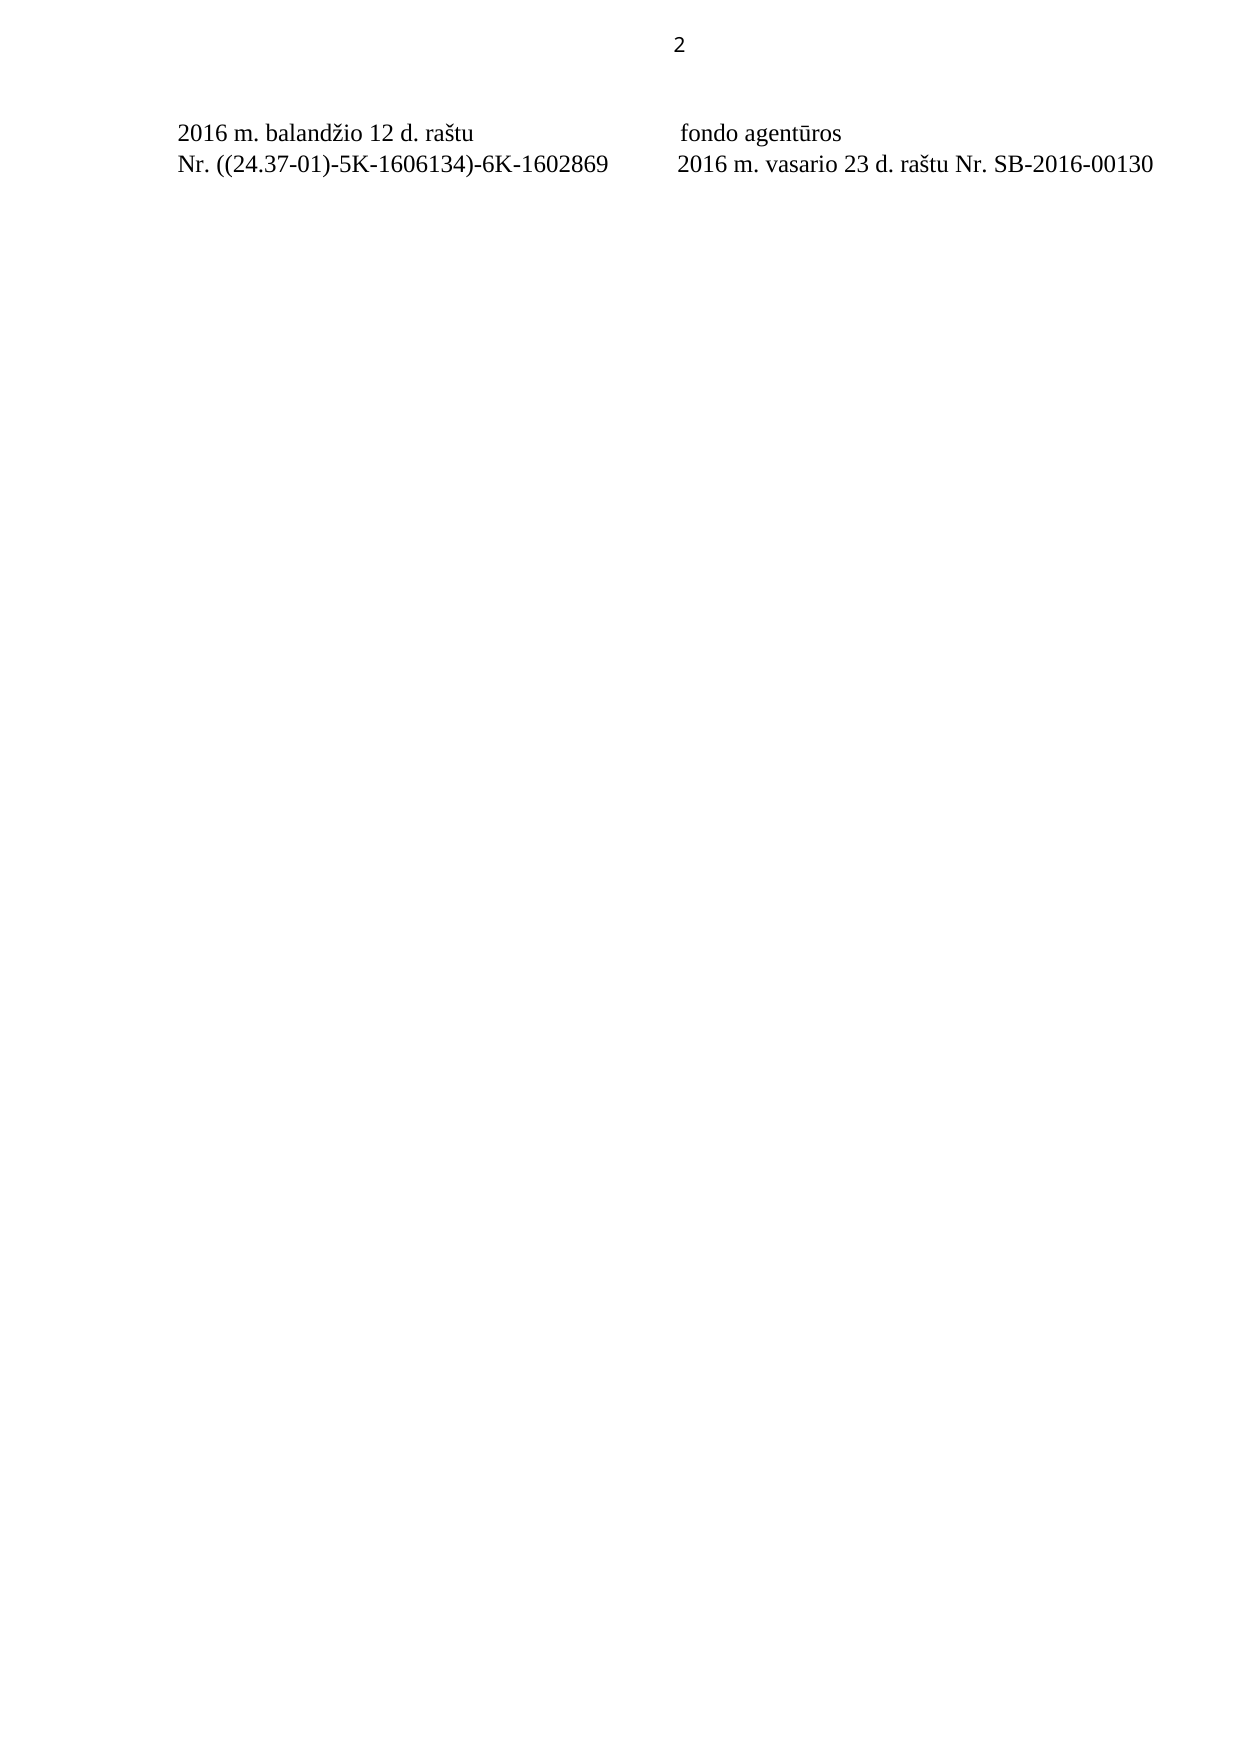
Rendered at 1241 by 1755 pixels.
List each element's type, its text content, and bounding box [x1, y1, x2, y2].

text 2016 m. balandžio 12 d. raštu fondo agentūros [177, 118, 1181, 147]
text Nr. ((24.37-01)-5K-1606134)-6K-1602869 2016 m. vasario 23 d. raštu Nr. SB-2016-00130 [177, 149, 1181, 178]
